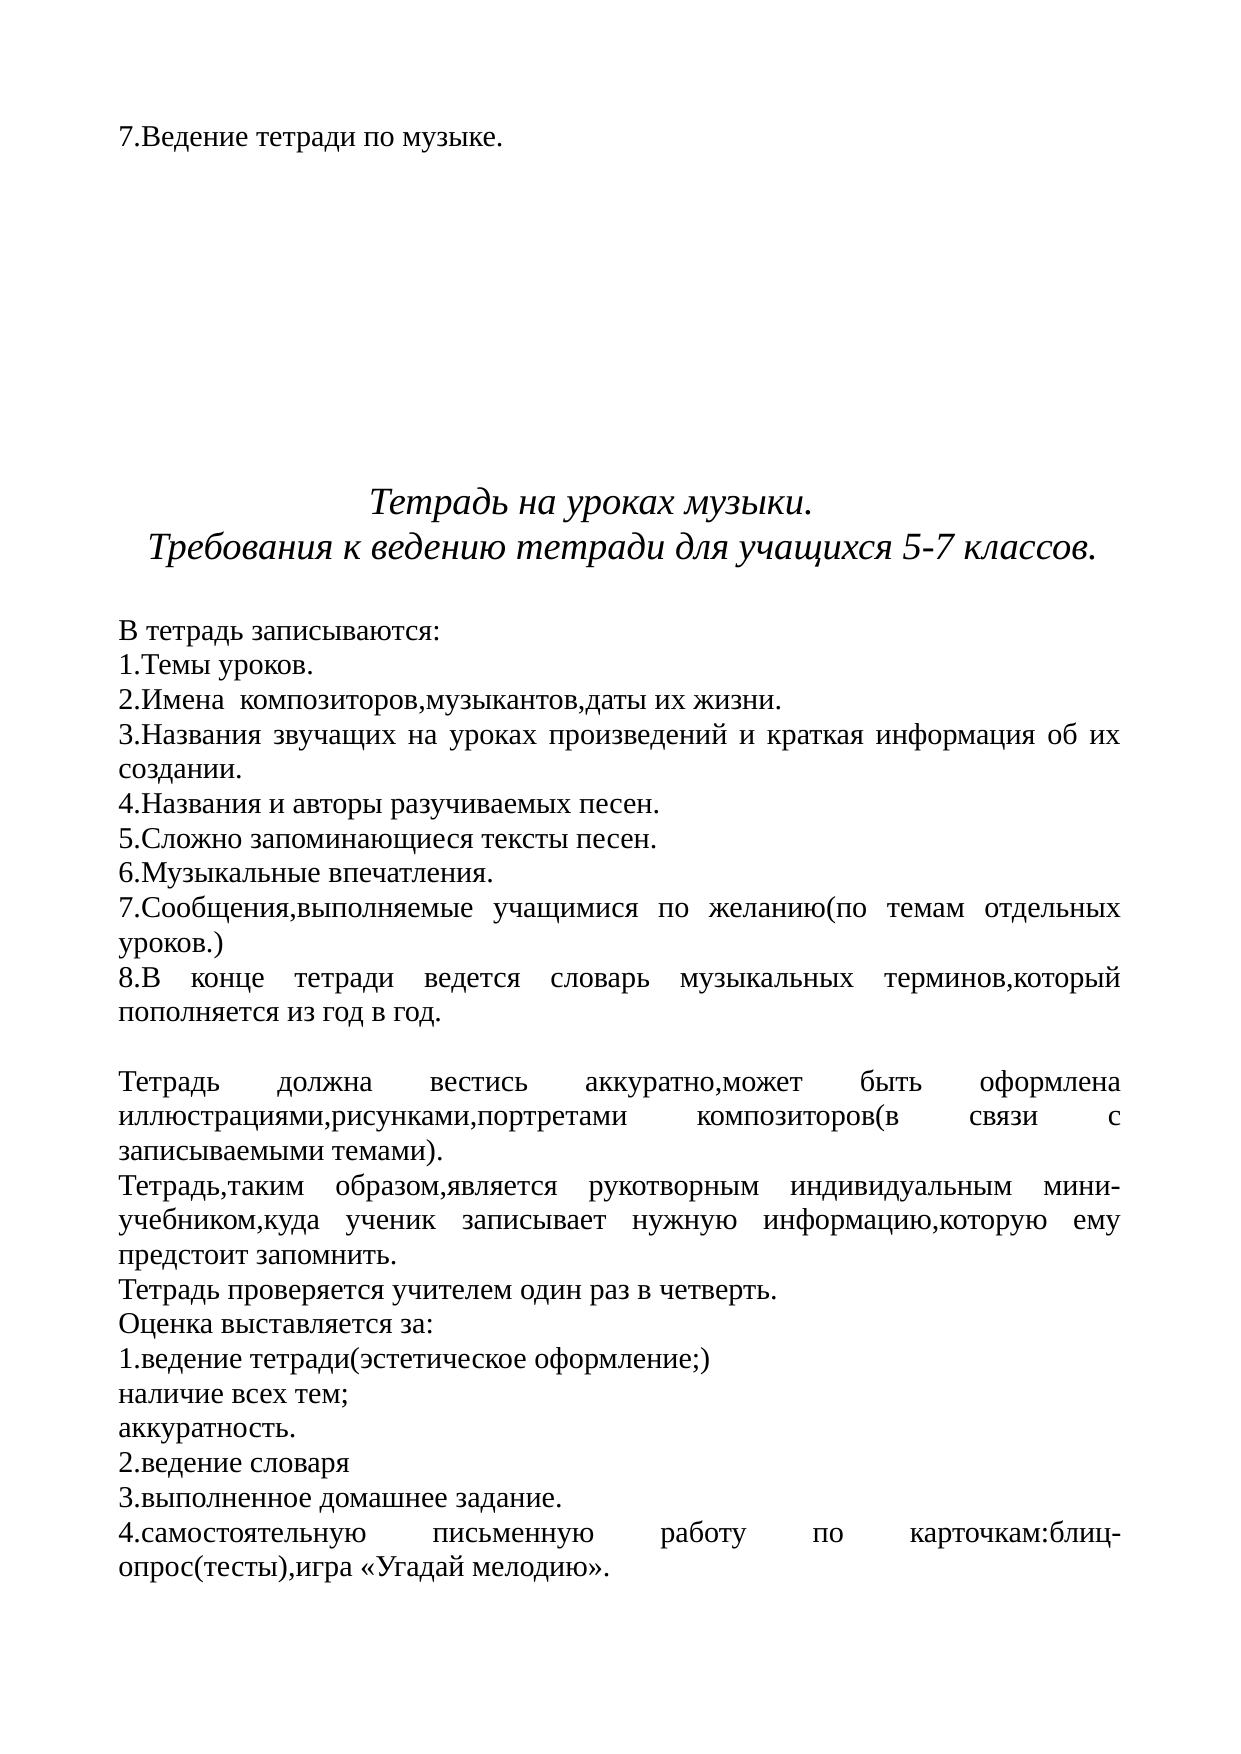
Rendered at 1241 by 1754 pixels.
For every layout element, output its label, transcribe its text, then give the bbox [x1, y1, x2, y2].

text 3.выполненное домашнее задание. [118, 1479, 1122, 1514]
text В тетрадь записываются: [118, 612, 1122, 647]
text Тетрадь,таким образом,является рукотворным индивидуальным мини-учебником,куда ученик записывает нужную информацию,которую ему предстоит запомнить. [118, 1167, 1122, 1271]
text 2.ведение словаря [118, 1444, 1122, 1479]
text 4.самостоятельную письменную работу по карточкам:блиц-опрос(тесты),игра «Угадай мелодию». [118, 1514, 1122, 1583]
text 7.Сообщения,выполняемые учащимися по желанию(по темам отдельных уроков.) [118, 889, 1122, 959]
text 1.Темы уроков. [118, 647, 1122, 681]
text 8.В конце тетради ведется словарь музыкальных терминов,который пополняется из год в год. [118, 959, 1122, 1028]
text 4.Названия и авторы разучиваемых песен. [118, 785, 1122, 820]
text Тетрадь должна вестись аккуратно,может быть оформлена иллюстрациями,рисунками,портретами композиторов(в связи с записываемыми темами). [118, 1063, 1122, 1167]
text 2.Имена композиторов,музыкантов,даты их жизни. [118, 681, 1122, 716]
text Тетрадь проверяется учителем один раз в четверть. [118, 1271, 1122, 1306]
text 1.ведение тетради(эстетическое оформление;) [118, 1340, 1122, 1375]
text аккуратность. [118, 1410, 1122, 1444]
text Тетрадь на уроках музыки. [118, 479, 1122, 523]
text 3.Названия звучащих на уроках произведений и краткая информация об их создании. [118, 716, 1122, 785]
text Требования к ведению тетради для учащихся 5-7 классов. [118, 523, 1122, 567]
text Оценка выставляется за: [118, 1306, 1122, 1340]
text 5.Сложно запоминающиеся тексты песен. [118, 820, 1122, 855]
text наличие всех тем; [118, 1375, 1122, 1410]
text 6.Музыкальные впечатления. [118, 855, 1122, 889]
text 7.Ведение тетради по музыке. [118, 118, 1122, 153]
